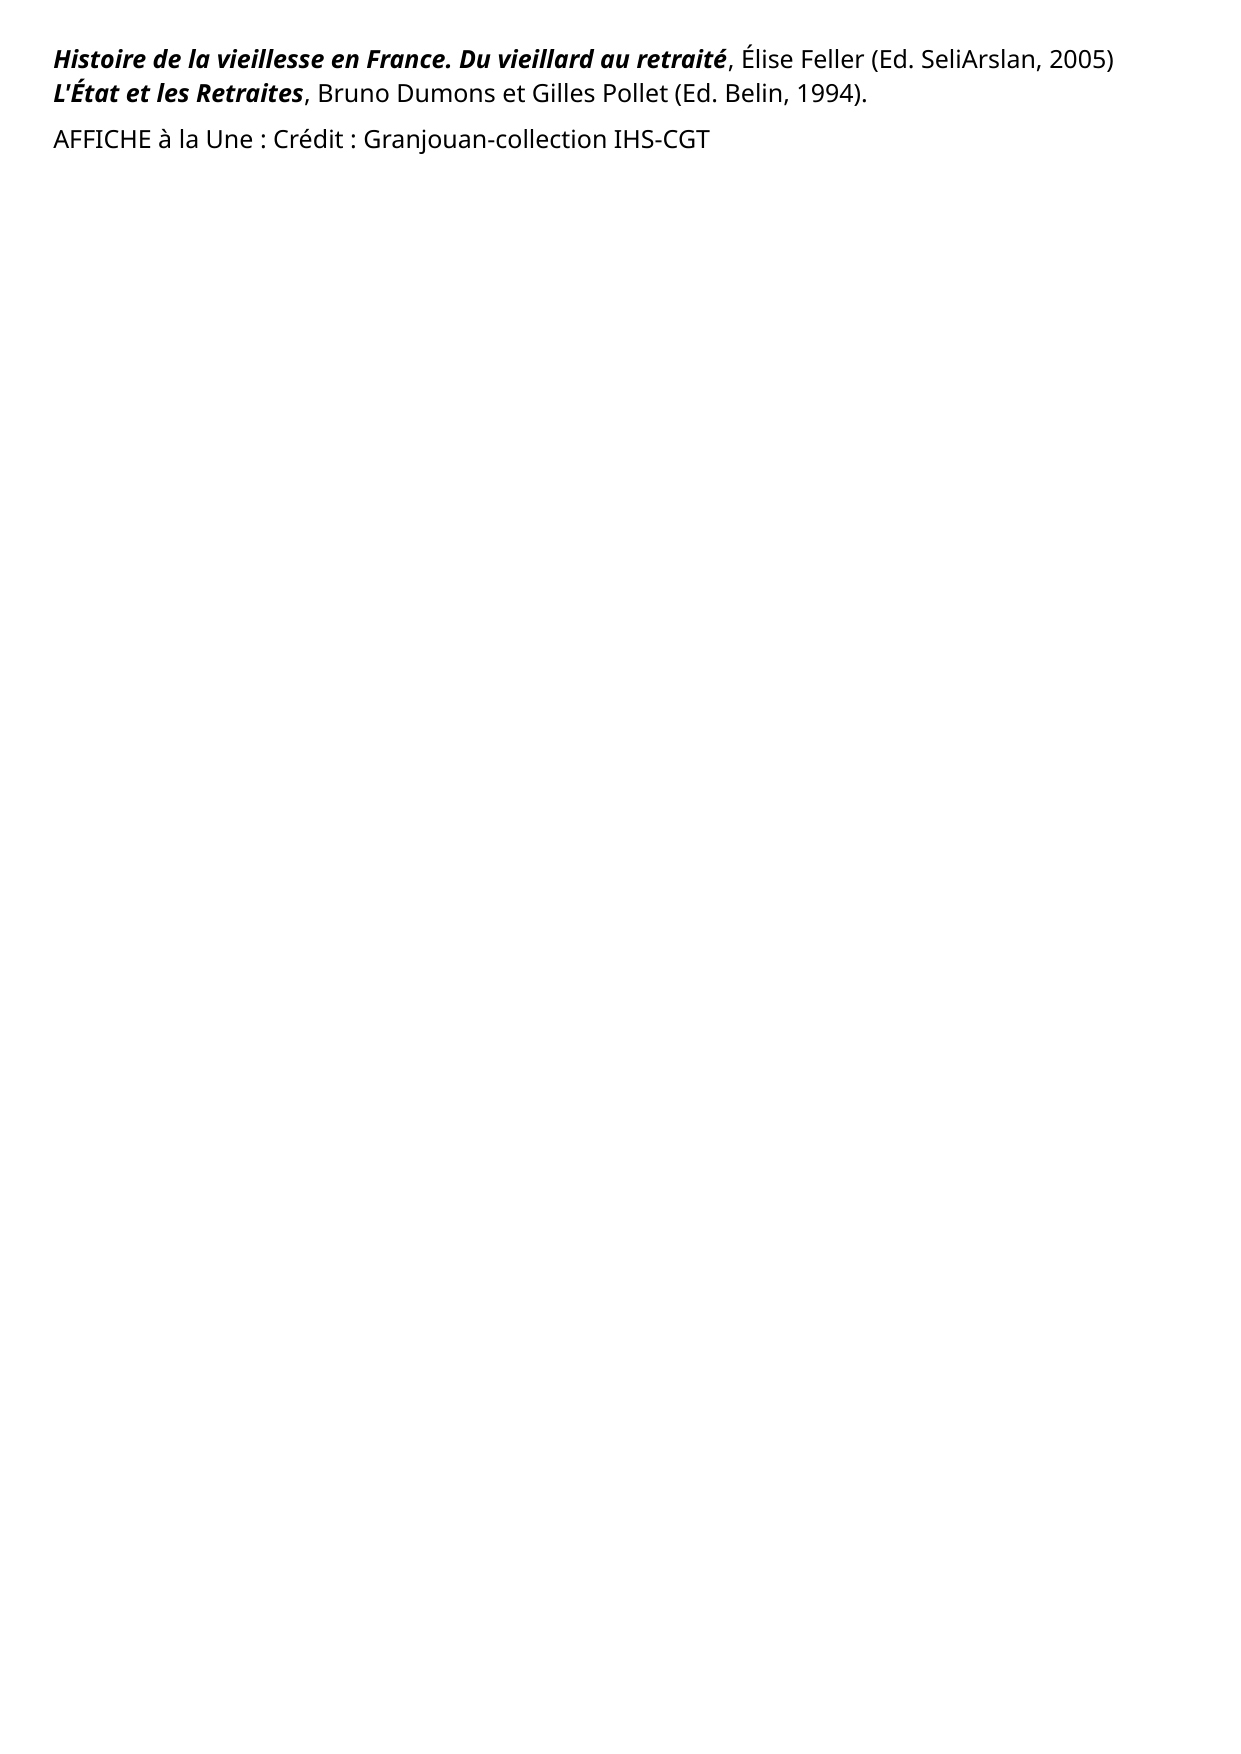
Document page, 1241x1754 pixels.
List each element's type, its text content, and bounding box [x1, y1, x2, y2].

text Histoire de la vieillesse en France. Du vieillard au retraité, Élise Feller (Ed. SeliArslan, 2005) L'État et les Retraites, Bruno Dumons et Gilles Pollet (Ed. Belin, 1994). [53, 41, 1187, 109]
text AFFICHE à la Une : Crédit : Granjouan-collection IHS-CGT [53, 122, 1187, 156]
